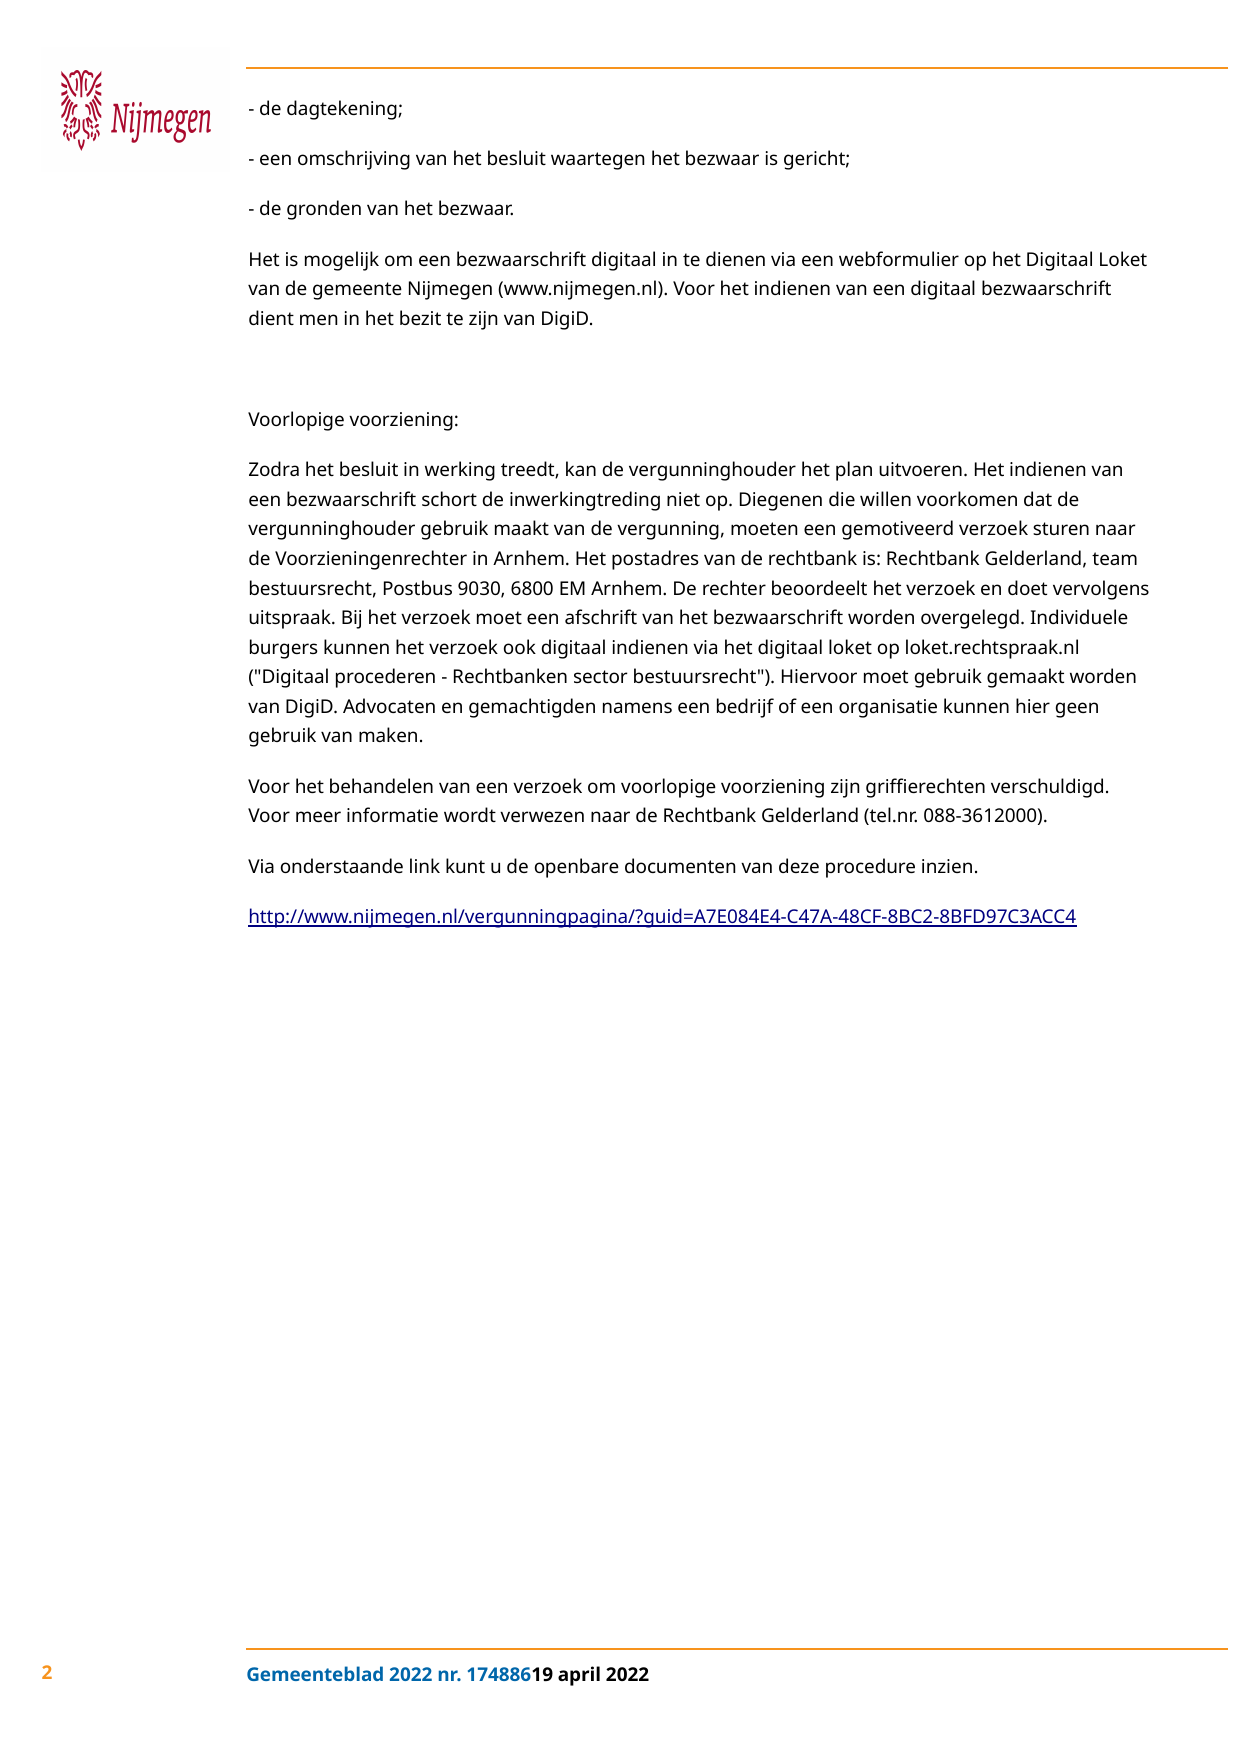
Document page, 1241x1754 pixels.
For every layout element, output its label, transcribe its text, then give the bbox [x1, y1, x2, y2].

text - de gronden van het bezwaar. [248, 196, 1152, 221]
text - de dagtekening; [248, 95, 1152, 121]
text Zodra het besluit in werking treedt, kan de vergunninghouder het plan uitvoeren. Het indienen van een bezwaarschrift schort de inwerkingtreding niet op. Diegenen die willen voorkomen dat de vergunninghouder gebruik maakt van de vergunning, moeten een gemotiveerd verzoek sturen naar de Voorzieningenrechter in Arnhem. Het postadres van de rechtbank is: Rechtbank Gelderland, team bestuursrecht, Postbus 9030, 6800 EM Arnhem. De rechter beoordeelt het verzoek en doet vervolgens uitspraak. Bij het verzoek moet een afschrift van het bezwaarschrift worden overgelegd. Individuele burgers kunnen het verzoek ook digitaal indienen via het digitaal loket op loket.rechtspraak.nl ("Digitaal procederen - Rechtbanken sector bestuursrecht"). Hiervoor moet gebruik gemaakt worden van DigiD. Advocaten en gemachtigden namens een bedrijf of een organisatie kunnen hier geen gebruik van maken. [248, 456, 1152, 748]
text http://www.nijmegen.nl/vergunningpagina/?guid=A7E084E4-C47A-48CF-8BC2-8BFD97C3ACC4 [248, 903, 1152, 929]
text - een omschrijving van het besluit waartegen het bezwaar is gericht; [248, 145, 1152, 171]
text Via onderstaande link kunt u de openbare documenten van deze procedure inzien. [248, 853, 1152, 879]
text Voor het behandelen van een verzoek om voorlopige voorziening zijn griffierechten verschuldigd. Voor meer informatie wordt verwezen naar de Rechtbank Gelderland (tel.nr. 088-3612000). [248, 773, 1152, 828]
picture [41, 47, 231, 172]
text Voorlopige voorziening: [248, 406, 1152, 432]
text Het is mogelijk om een bezwaarschrift digitaal in te dienen via een webformulier op het Digitaal Loket van de gemeente Nijmegen (www.nijmegen.nl). Voor het indienen van een digitaal bezwaarschrift dient men in het bezit te zijn van DigiD. [248, 246, 1152, 331]
